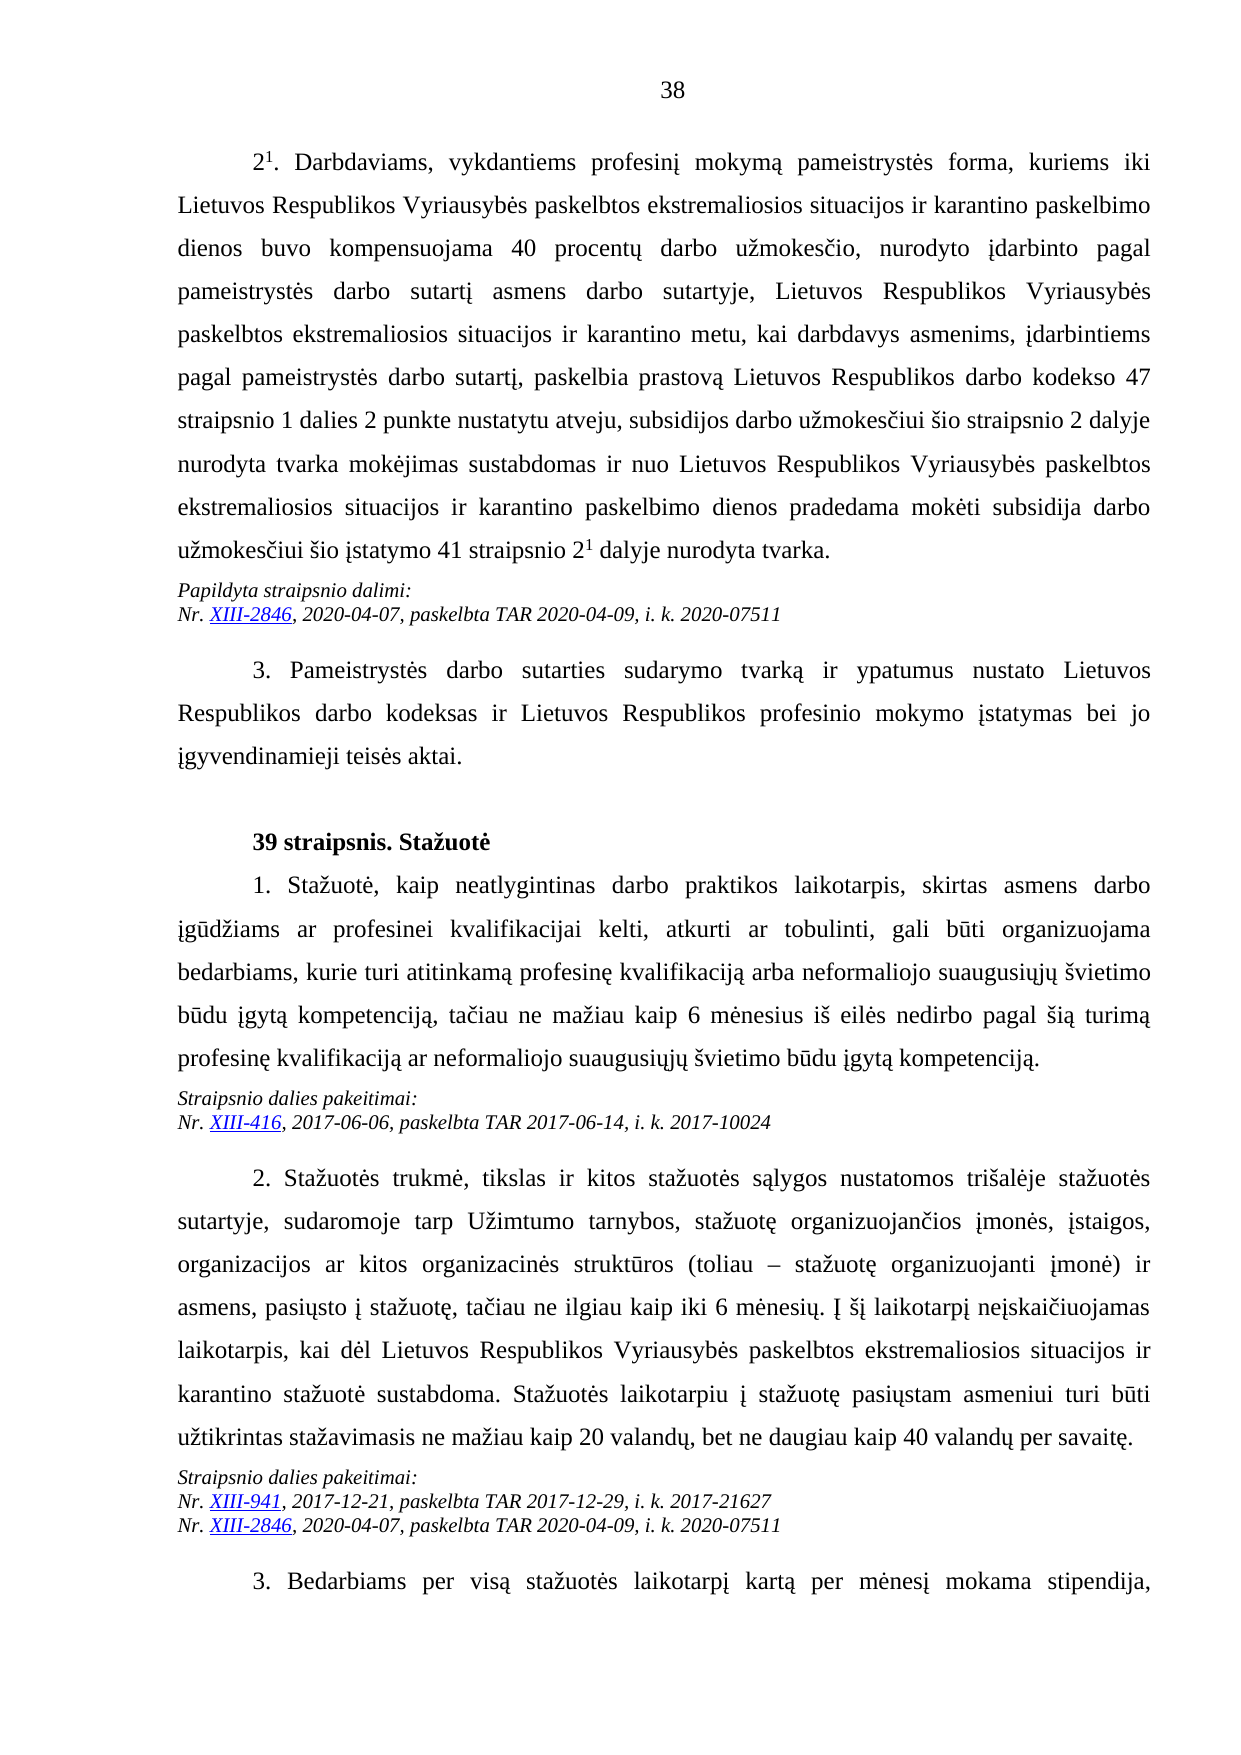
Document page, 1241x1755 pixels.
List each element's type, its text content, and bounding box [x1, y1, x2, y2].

text Nr. XIII-2846, 2020-04-07, paskelbta TAR 2020-04-09, i. k. 2020-07511 [177, 602, 1152, 626]
text 3. Pameistrystės darbo sutarties sudarymo tvarką ir ypatumus nustato Lietuvos Respublikos darbo kodeksas ir Lietuvos Respublikos profesinio mokymo įstatymas bei jo įgyvendinamieji teisės aktai. [177, 655, 1152, 770]
text 2. Stažuotės trukmė, tikslas ir kitos stažuotės sąlygos nustatomos trišalėje stažuotės sutartyje, sudaromoje tarp Užimtumo tarnybos, stažuotę organizuojančios įmonės, įstaigos, organizacijos ar kitos organizacinės struktūros (toliau – stažuotę organizuojanti įmonė) ir asmens, pasiųsto į stažuotę, tačiau ne ilgiau kaip iki 6 mėnesių. Į šį laikotarpį neįskaičiuojamas laikotarpis, kai dėl Lietuvos Respublikos Vyriausybės paskelbtos ekstremaliosios situacijos ir karantino stažuotė sustabdoma. Stažuotės laikotarpiu į stažuotę pasiųstam asmeniui turi būti užtikrintas stažavimasis ne mažiau kaip 20 valandų, bet ne daugiau kaip 40 valandų per savaitę. [177, 1163, 1152, 1451]
text Papildyta straipsnio dalimi: [177, 578, 1152, 602]
text 3. Bedarbiams per visą stažuotės laikotarpį kartą per mėnesį mokama stipendija, [177, 1566, 1152, 1595]
text Nr. XIII-941, 2017-12-21, paskelbta TAR 2017-12-29, i. k. 2017-21627 [177, 1489, 1152, 1513]
text 1. Stažuotė, kaip neatlygintinas darbo praktikos laikotarpis, skirtas asmens darbo įgūdžiams ar profesinei kvalifikacijai kelti, atkurti ar tobulinti, gali būti organizuojama bedarbiams, kurie turi atitinkamą profesinę kvalifikaciją arba neformaliojo suaugusiųjų švietimo būdu įgytą kompetenciją, tačiau ne mažiau kaip 6 mėnesius iš eilės nedirbo pagal šią turimą profesinę kvalifikaciją ar neformaliojo suaugusiųjų švietimo būdu įgytą kompetenciją. [177, 871, 1152, 1072]
text Nr. XIII-416, 2017-06-06, paskelbta TAR 2017-06-14, i. k. 2017-10024 [177, 1110, 1152, 1134]
text Straipsnio dalies pakeitimai: [177, 1465, 1152, 1489]
text 21. Darbdaviams, vykdantiems profesinį mokymą pameistrystės forma, kuriems iki Lietuvos Respublikos Vyriausybės paskelbtos ekstremaliosios situacijos ir karantino paskelbimo dienos buvo kompensuojama 40 procentų darbo užmokesčio, nurodyto įdarbinto pagal pameistrystės darbo sutartį asmens darbo sutartyje, Lietuvos Respublikos Vyriausybės paskelbtos ekstremaliosios situacijos ir karantino metu, kai darbdavys asmenims, įdarbintiems pagal pameistrystės darbo sutartį, paskelbia prastovą Lietuvos Respublikos darbo kodekso 47 straipsnio 1 dalies 2 punkte nustatytu atveju, subsidijos darbo užmokesčiui šio straipsnio 2 dalyje nurodyta tvarka mokėjimas sustabdomas ir nuo Lietuvos Respublikos Vyriausybės paskelbtos ekstremaliosios situacijos ir karantino paskelbimo dienos pradedama mokėti subsidija darbo užmokesčiui šio įstatymo 41 straipsnio 21 dalyje nurodyta tvarka. [177, 147, 1152, 564]
text 39 straipsnis. Stažuotė [177, 827, 1152, 856]
text Nr. XIII-2846, 2020-04-07, paskelbta TAR 2020-04-09, i. k. 2020-07511 [177, 1513, 1152, 1537]
text Straipsnio dalies pakeitimai: [177, 1086, 1152, 1110]
